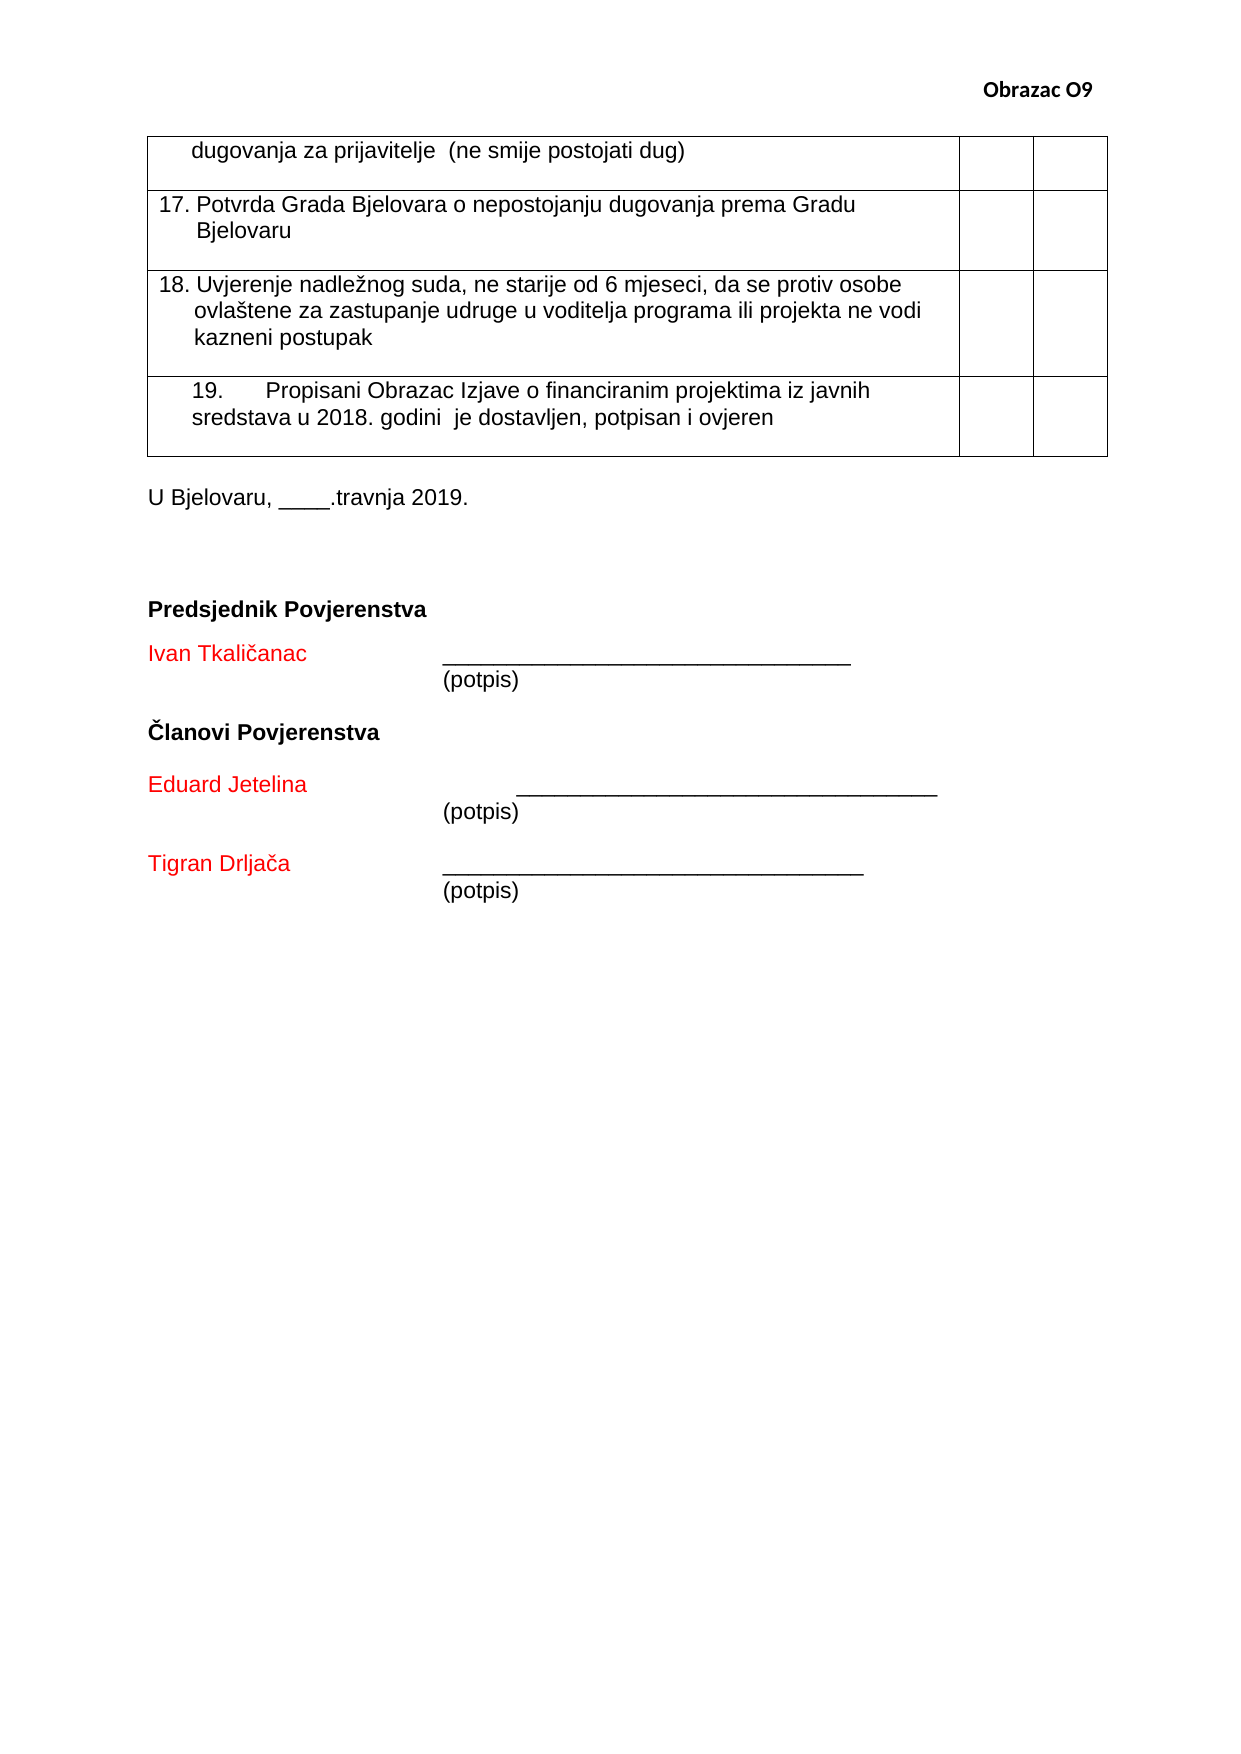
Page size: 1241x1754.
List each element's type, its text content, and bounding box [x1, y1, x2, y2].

text Ivan Tkaličanac ________________________________ [148, 639, 1092, 666]
table_cell Uvjerenje nadležnog suda, ne starije od 6 mjeseci, da se protiv osobe ovlaštene za zastupanje udruge u voditelja programa ili projekta ne vodi kazneni postupak [148, 271, 959, 376]
table_cell Potvrda Grada Bjelovara o nepostojanju dugovanja prema Gradu Bjelovaru [148, 191, 959, 270]
table_cell [1034, 377, 1107, 456]
text (potpis) [148, 798, 1092, 824]
table_cell [1034, 137, 1107, 189]
text (potpis) [148, 877, 1092, 903]
table_cell dugovanja za prijavitelje (ne smije postojati dug) [148, 137, 959, 189]
table_cell [960, 271, 1033, 376]
text (potpis) [148, 666, 1092, 692]
text Tigran Drljača _________________________________ [148, 850, 1092, 877]
table_cell [1034, 191, 1107, 270]
text Članovi Povjerenstva [148, 718, 1092, 745]
text Eduard Jetelina _________________________________ [148, 771, 1092, 798]
table_cell [960, 137, 1033, 189]
text Predsjednik Povjerenstva [148, 596, 1092, 623]
table_cell [1034, 271, 1107, 376]
text U Bjelovaru, ____.travnja 2019. [148, 484, 1092, 510]
table_cell [960, 377, 1033, 456]
table_cell Propisani Obrazac Izjave o financiranim projektima iz javnih sredstava u 2018. godini je dostavljen, potpisan i ovjeren [148, 377, 959, 456]
table_cell [960, 191, 1033, 270]
